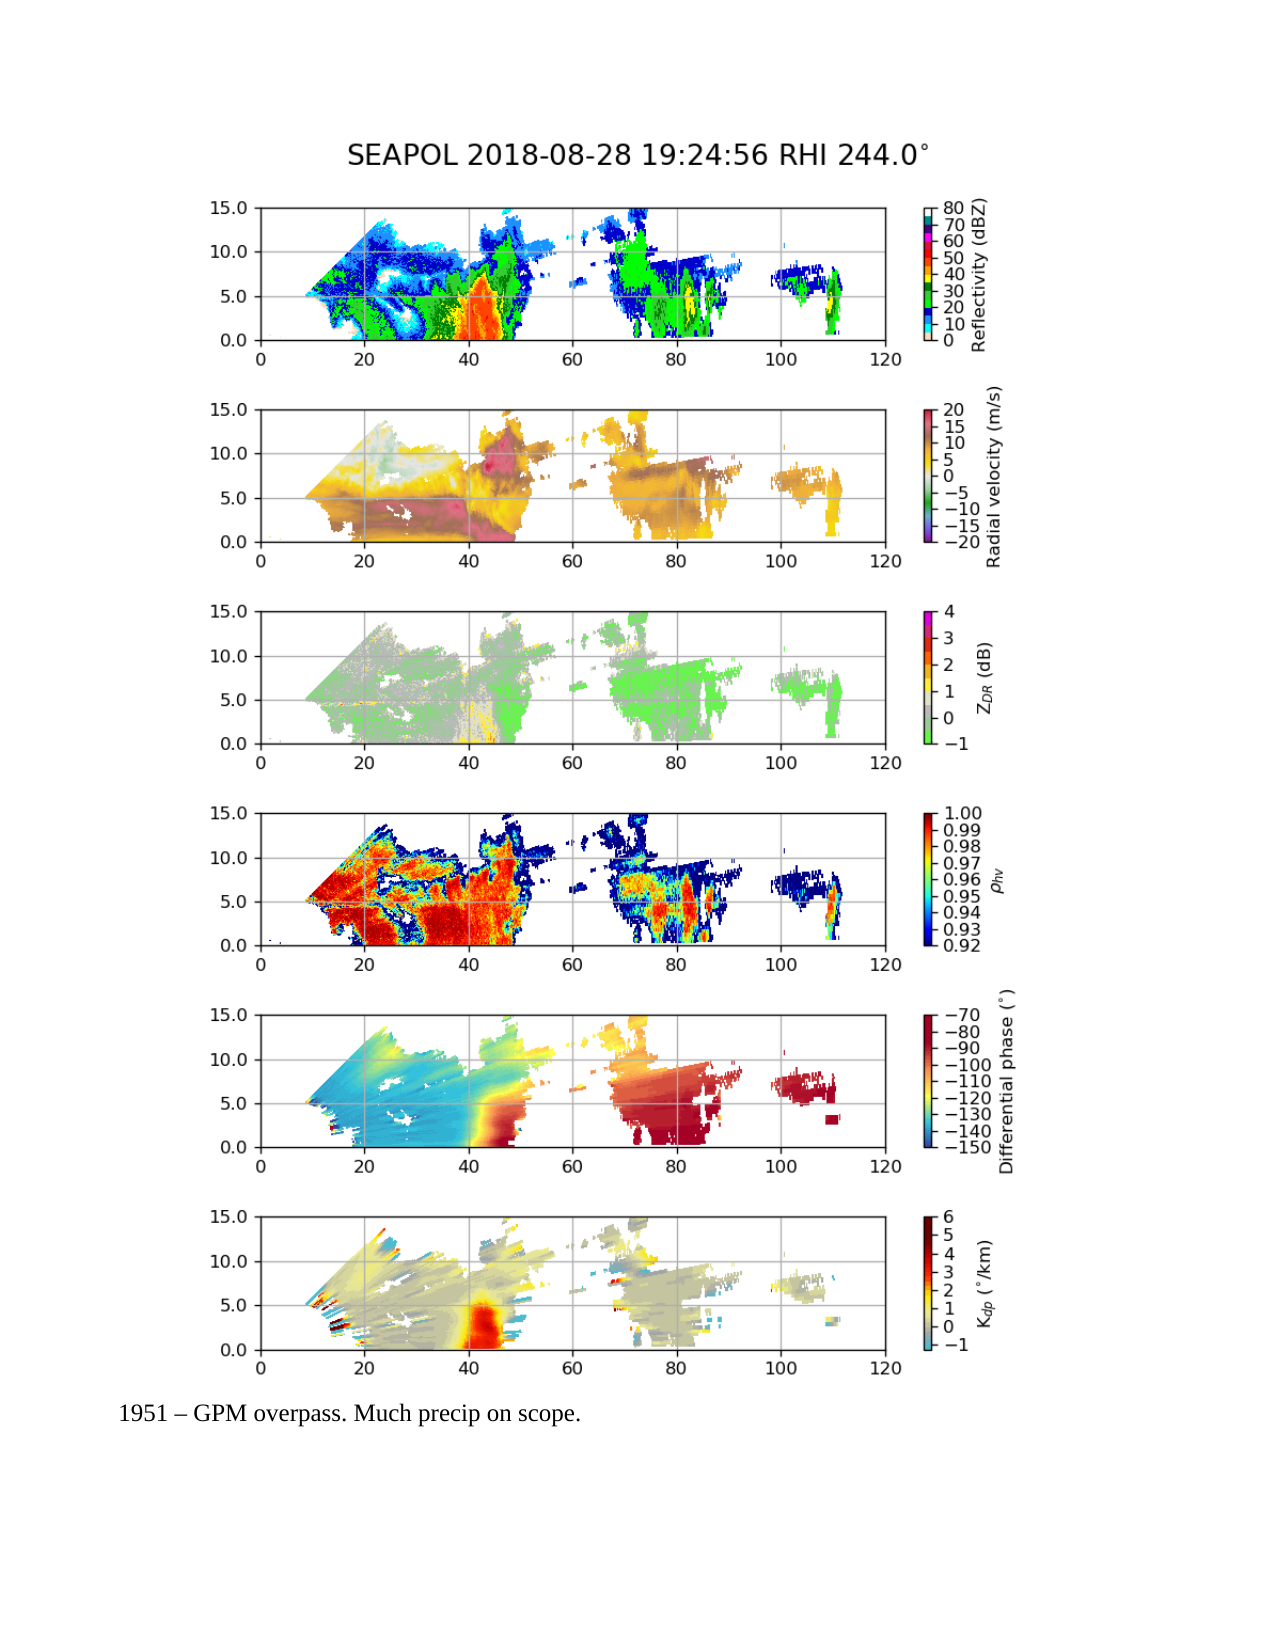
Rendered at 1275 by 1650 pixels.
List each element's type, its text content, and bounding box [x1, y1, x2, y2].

text 1951 – GPM overpass. Much precip on scope. [118, 1173, 1157, 1427]
picture [189, 118, 1086, 1399]
